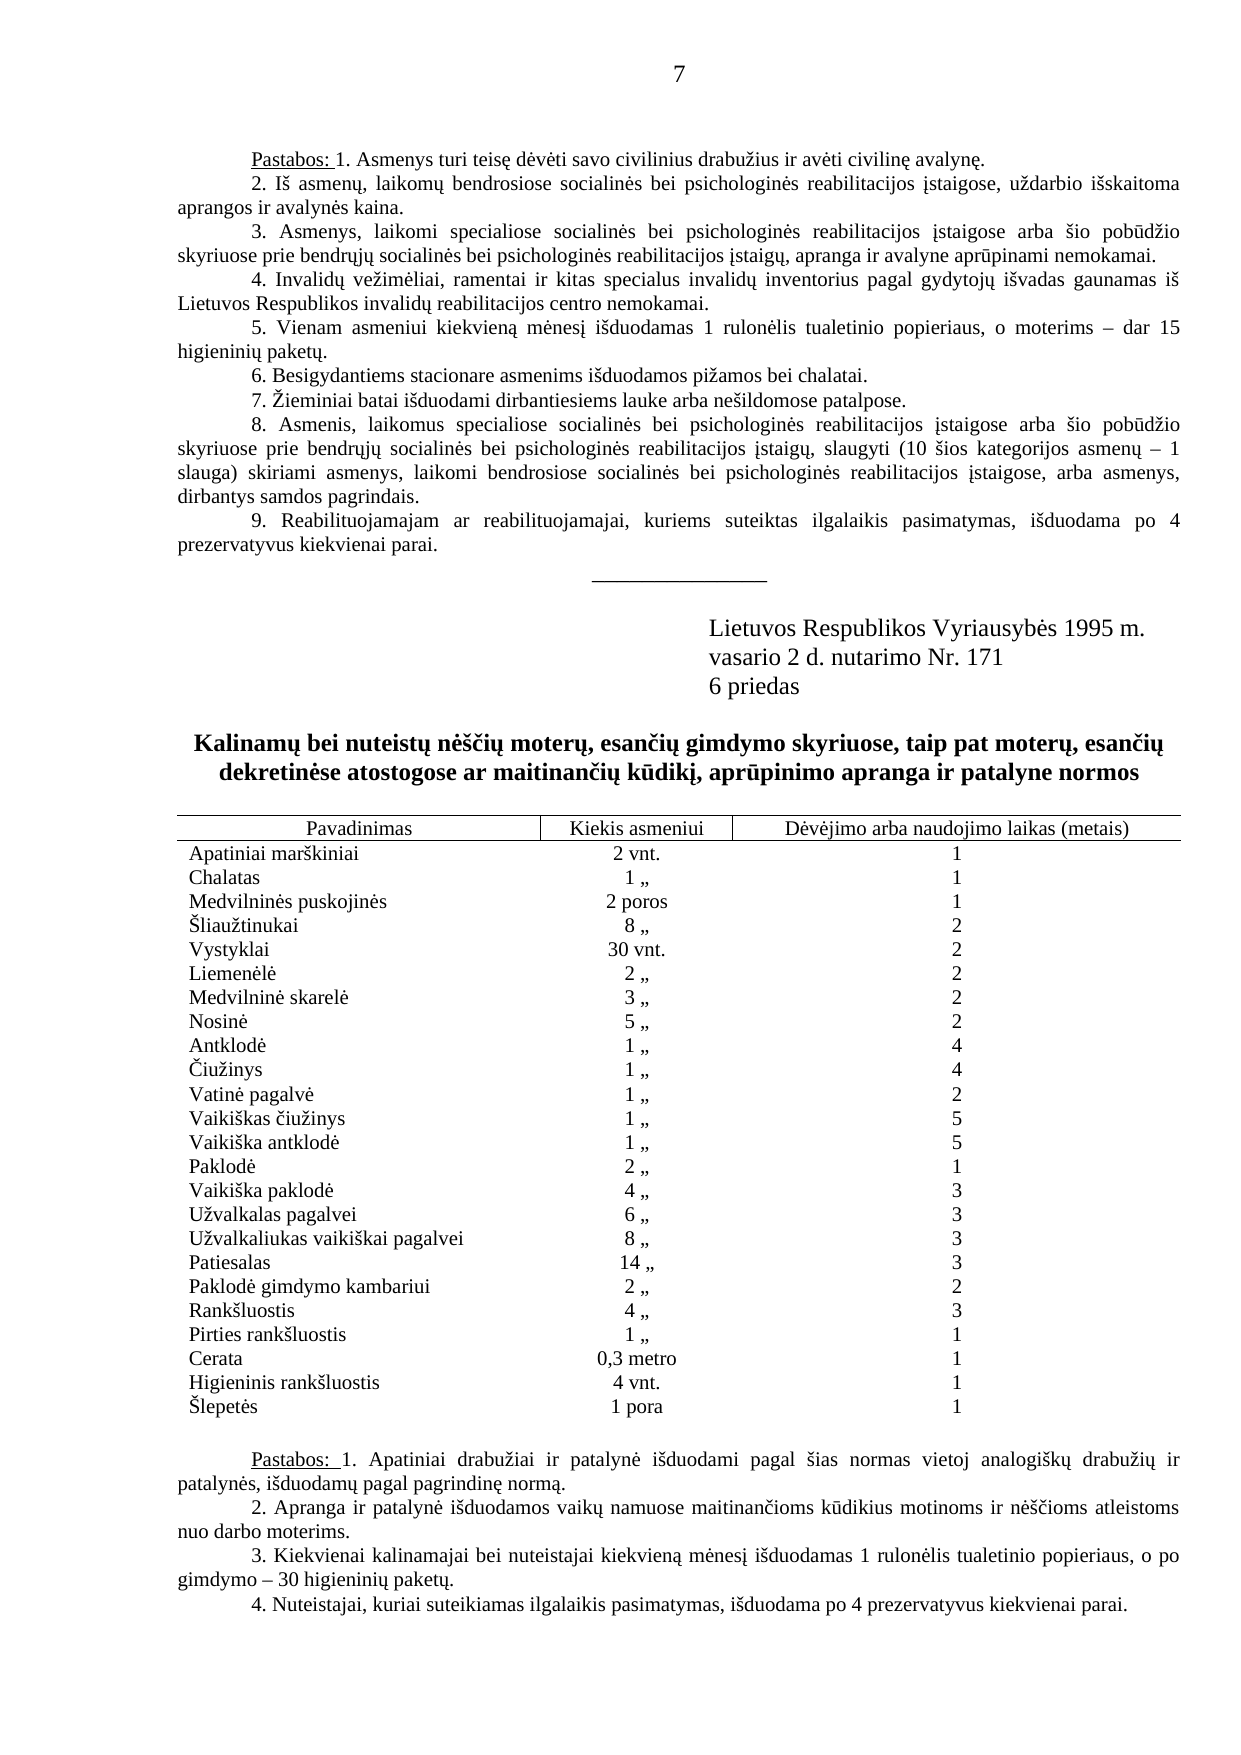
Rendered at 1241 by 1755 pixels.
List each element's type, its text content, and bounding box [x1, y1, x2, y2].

table_cell 1 „ [541, 1106, 733, 1129]
table_cell 2 vnt. [541, 841, 733, 865]
table_cell Šlepetės [177, 1394, 541, 1418]
table_cell 1 „ [541, 1322, 733, 1346]
table_cell 5 „ [541, 1009, 733, 1033]
table_cell 4 [733, 1033, 1181, 1057]
table_cell 1 pora [541, 1394, 733, 1418]
table_header Pavadinimas [177, 816, 540, 840]
table_cell 2 [733, 937, 1181, 961]
text 8. Asmenis, laikomus specialiose socialinės bei psichologinės reabilitacijos įstaigose arba šio pobūdžio skyriuose prie bendrųjų socialinės bei psichologinės reabilitacijos įstaigų, slaugyti (10 šios kategorijos asmenų – 1 slauga) skiriami asmenys, laikomi bendrosiose socialinės bei psichologinės reabilitacijos įstaigose, arba asmenys, dirbantys samdos pagrindais. [177, 412, 1181, 508]
text 6 priedas [177, 671, 1181, 700]
text 4. Invalidų vežimėliai, ramentai ir kitas specialus invalidų inventorius pagal gydytojų išvadas gaunamas iš Lietuvos Respublikos invalidų reabilitacijos centro nemokamai. [177, 267, 1181, 315]
text Pastabos: 1. Asmenys turi teisę dėvėti savo civilinius drabužius ir avėti civilinę avalynę. [177, 147, 1181, 171]
table_cell Užvalkaliukas vaikiškai pagalvei [177, 1226, 541, 1250]
table_cell 5 [733, 1130, 1181, 1154]
text vasario 2 d. nutarimo Nr. 171 [177, 642, 1181, 671]
table_cell Medvilninė skarelė [177, 985, 541, 1009]
table_cell Užvalkalas pagalvei [177, 1202, 541, 1226]
table_cell 2 [733, 985, 1181, 1009]
table_cell 3 [733, 1202, 1181, 1226]
table_cell Vatinė pagalvė [177, 1081, 541, 1106]
table_cell 2 „ [541, 961, 733, 985]
table_cell 1 „ [541, 1033, 733, 1057]
table_cell 2 [733, 961, 1181, 985]
table_cell 8 „ [541, 1226, 733, 1250]
text Pastabos: 1. Apatiniai drabužiai ir patalynė išduodami pagal šias normas vietoj analogiškų drabužių ir patalynės, išduodamų pagal pagrindinę normą. [177, 1447, 1181, 1495]
table_cell Paklodė gimdymo kambariui [177, 1274, 541, 1298]
text 3. Kiekvienai kalinamajai bei nuteistajai kiekvieną mėnesį išduodamas 1 rulonėlis tualetinio popieriaus, o po gimdymo – 30 higieninių paketų. [177, 1543, 1181, 1591]
table_cell 0,3 metro [541, 1346, 733, 1370]
table_cell 1 „ [541, 1058, 733, 1081]
table_cell 6 „ [541, 1202, 733, 1226]
table_cell Vaikiška antklodė [177, 1130, 541, 1154]
table_cell 3 [733, 1226, 1181, 1250]
table_cell Vaikiška paklodė [177, 1178, 541, 1202]
text 2. Apranga ir patalynė išduodamos vaikų namuose maitinančioms kūdikius motinoms ir nėščioms atleistoms nuo darbo moterims. [177, 1495, 1181, 1543]
text 4. Nuteistajai, kuriai suteikiamas ilgalaikis pasimatymas, išduodama po 4 prezervatyvus kiekvienai parai. [177, 1591, 1181, 1616]
table_cell Chalatas [177, 865, 541, 889]
table_cell Antklodė [177, 1033, 541, 1057]
text 7. Žieminiai batai išduodami dirbantiesiems lauke arba nešildomose patalpose. [177, 387, 1181, 412]
table_cell 1 [733, 841, 1181, 865]
table_cell Paklodė [177, 1154, 541, 1178]
table_cell Čiužinys [177, 1058, 541, 1081]
text 6. Besigydantiems stacionare asmenims išduodamos pižamos bei chalatai. [177, 363, 1181, 387]
table_cell 1 [733, 1322, 1181, 1346]
table_cell 1 [733, 1346, 1181, 1370]
table_cell 2 „ [541, 1154, 733, 1178]
table_cell 2 [733, 1274, 1181, 1298]
table_cell 2 [733, 1081, 1181, 1106]
text 2. Iš asmenų, laikomų bendrosiose socialinės bei psichologinės reabilitacijos įstaigose, uždarbio išskaitoma aprangos ir avalynės kaina. [177, 171, 1181, 219]
table_cell 8 „ [541, 913, 733, 937]
table_cell Šliaužtinukai [177, 913, 541, 937]
table_cell 1 [733, 865, 1181, 889]
table_cell 2 „ [541, 1274, 733, 1298]
table_cell 1 „ [541, 865, 733, 889]
table_cell 3 „ [541, 985, 733, 1009]
table_cell 3 [733, 1298, 1181, 1322]
table_cell 2 [733, 1009, 1181, 1033]
table_cell Rankšluostis [177, 1298, 541, 1322]
table_cell 4 vnt. [541, 1370, 733, 1394]
table_cell Pirties rankšluostis [177, 1322, 541, 1346]
text 9. Reabilituojamajam ar reabilituojamajai, kuriems suteiktas ilgalaikis pasimatymas, išduodama po 4 prezervatyvus kiekvienai parai. [177, 508, 1181, 556]
table_header Dėvėjimo arba naudojimo laikas (metais) [733, 816, 1181, 840]
table_cell 1 [733, 889, 1181, 913]
table_cell 3 [733, 1178, 1181, 1202]
table_cell Vystyklai [177, 937, 541, 961]
table_cell 4 „ [541, 1178, 733, 1202]
table_cell Medvilninės puskojinės [177, 889, 541, 913]
table_cell Patiesalas [177, 1250, 541, 1274]
table_cell 30 vnt. [541, 937, 733, 961]
table_cell Higieninis rankšluostis [177, 1370, 541, 1394]
table_cell 1 „ [541, 1081, 733, 1106]
text Kalinamų bei nuteistų nėščių moterų, esančių gimdymo skyriuose, taip pat moterų, esančių dekretinėse atostogose ar maitinančių kūdikį, aprūpinimo apranga ir patalyne normos [177, 728, 1181, 786]
table_cell 1 [733, 1370, 1181, 1394]
table_cell 2 poros [541, 889, 733, 913]
table_cell Liemenėlė [177, 961, 541, 985]
table_cell 4 [733, 1058, 1181, 1081]
table_cell 14 „ [541, 1250, 733, 1274]
table_cell Cerata [177, 1346, 541, 1370]
table_cell 1 [733, 1154, 1181, 1178]
table_header Kiekis asmeniui [541, 816, 732, 840]
table_cell 1 [733, 1394, 1181, 1418]
text Lietuvos Respublikos Vyriausybės 1995 m. [177, 613, 1181, 642]
table_cell 5 [733, 1106, 1181, 1129]
text 3. Asmenys, laikomi specialiose socialinės bei psichologinės reabilitacijos įstaigose arba šio pobūdžio skyriuose prie bendrųjų socialinės bei psichologinės reabilitacijos įstaigų, apranga ir avalyne aprūpinami nemokamai. [177, 219, 1181, 267]
table_cell 1 „ [541, 1130, 733, 1154]
text ______________ [177, 556, 1181, 585]
table_cell Nosinė [177, 1009, 541, 1033]
table_cell 3 [733, 1250, 1181, 1274]
table_cell 4 „ [541, 1298, 733, 1322]
table_cell Vaikiškas čiužinys [177, 1106, 541, 1129]
text 5. Vienam asmeniui kiekvieną mėnesį išduodamas 1 rulonėlis tualetinio popieriaus, o moterims – dar 15 higieninių paketų. [177, 315, 1181, 363]
table_cell Apatiniai marškiniai [177, 841, 541, 865]
table_cell 2 [733, 913, 1181, 937]
